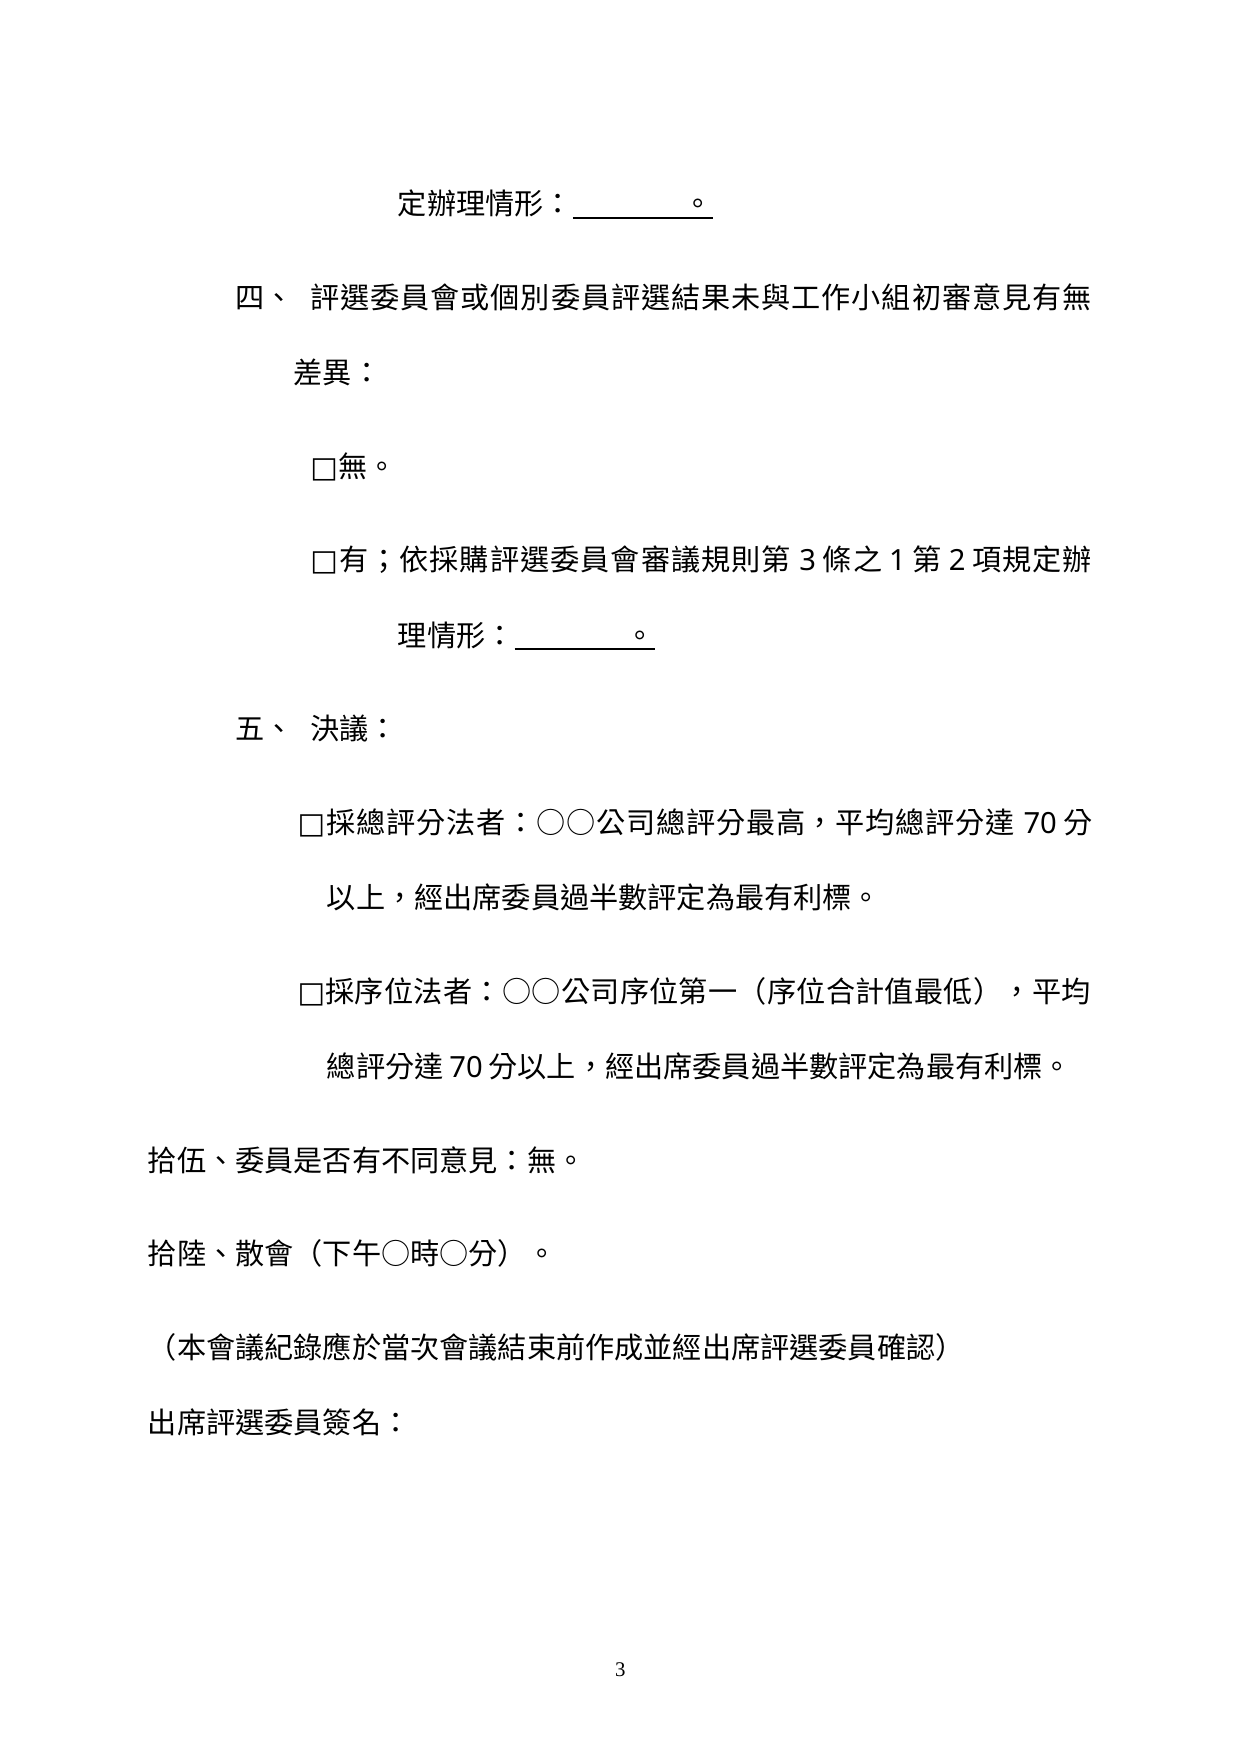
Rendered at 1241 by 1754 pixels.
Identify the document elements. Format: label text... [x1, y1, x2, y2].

text □採總評分法者：○○公司總評分最高，平均總評分達70分以上，經出席委員過半數評定為最有利標。 [297, 783, 1092, 933]
list 決議： [235, 689, 1092, 764]
text 拾伍、委員是否有不同意見：無。 [148, 1121, 1092, 1196]
text □有；依採購評選委員會審議規則第3條之1第2項規定辦理情形： 。 [310, 521, 1092, 671]
text 定辦理情形： 。 [310, 164, 1092, 239]
text □無。 [310, 427, 1092, 502]
text 出席評選委員簽名： [148, 1383, 1092, 1458]
text 拾陸、散會（下午○時○分）。 [148, 1214, 1092, 1289]
text □採序位法者：○○公司序位第一（序位合計值最低），平均總評分達70分以上，經出席委員過半數評定為最有利標。 [297, 952, 1092, 1102]
list 評選委員會或個別委員評選結果未與工作小組初審意見有無差異： [235, 258, 1092, 408]
text （本會議紀錄應於當次會議結束前作成並經出席評選委員確認） [148, 1308, 1092, 1383]
